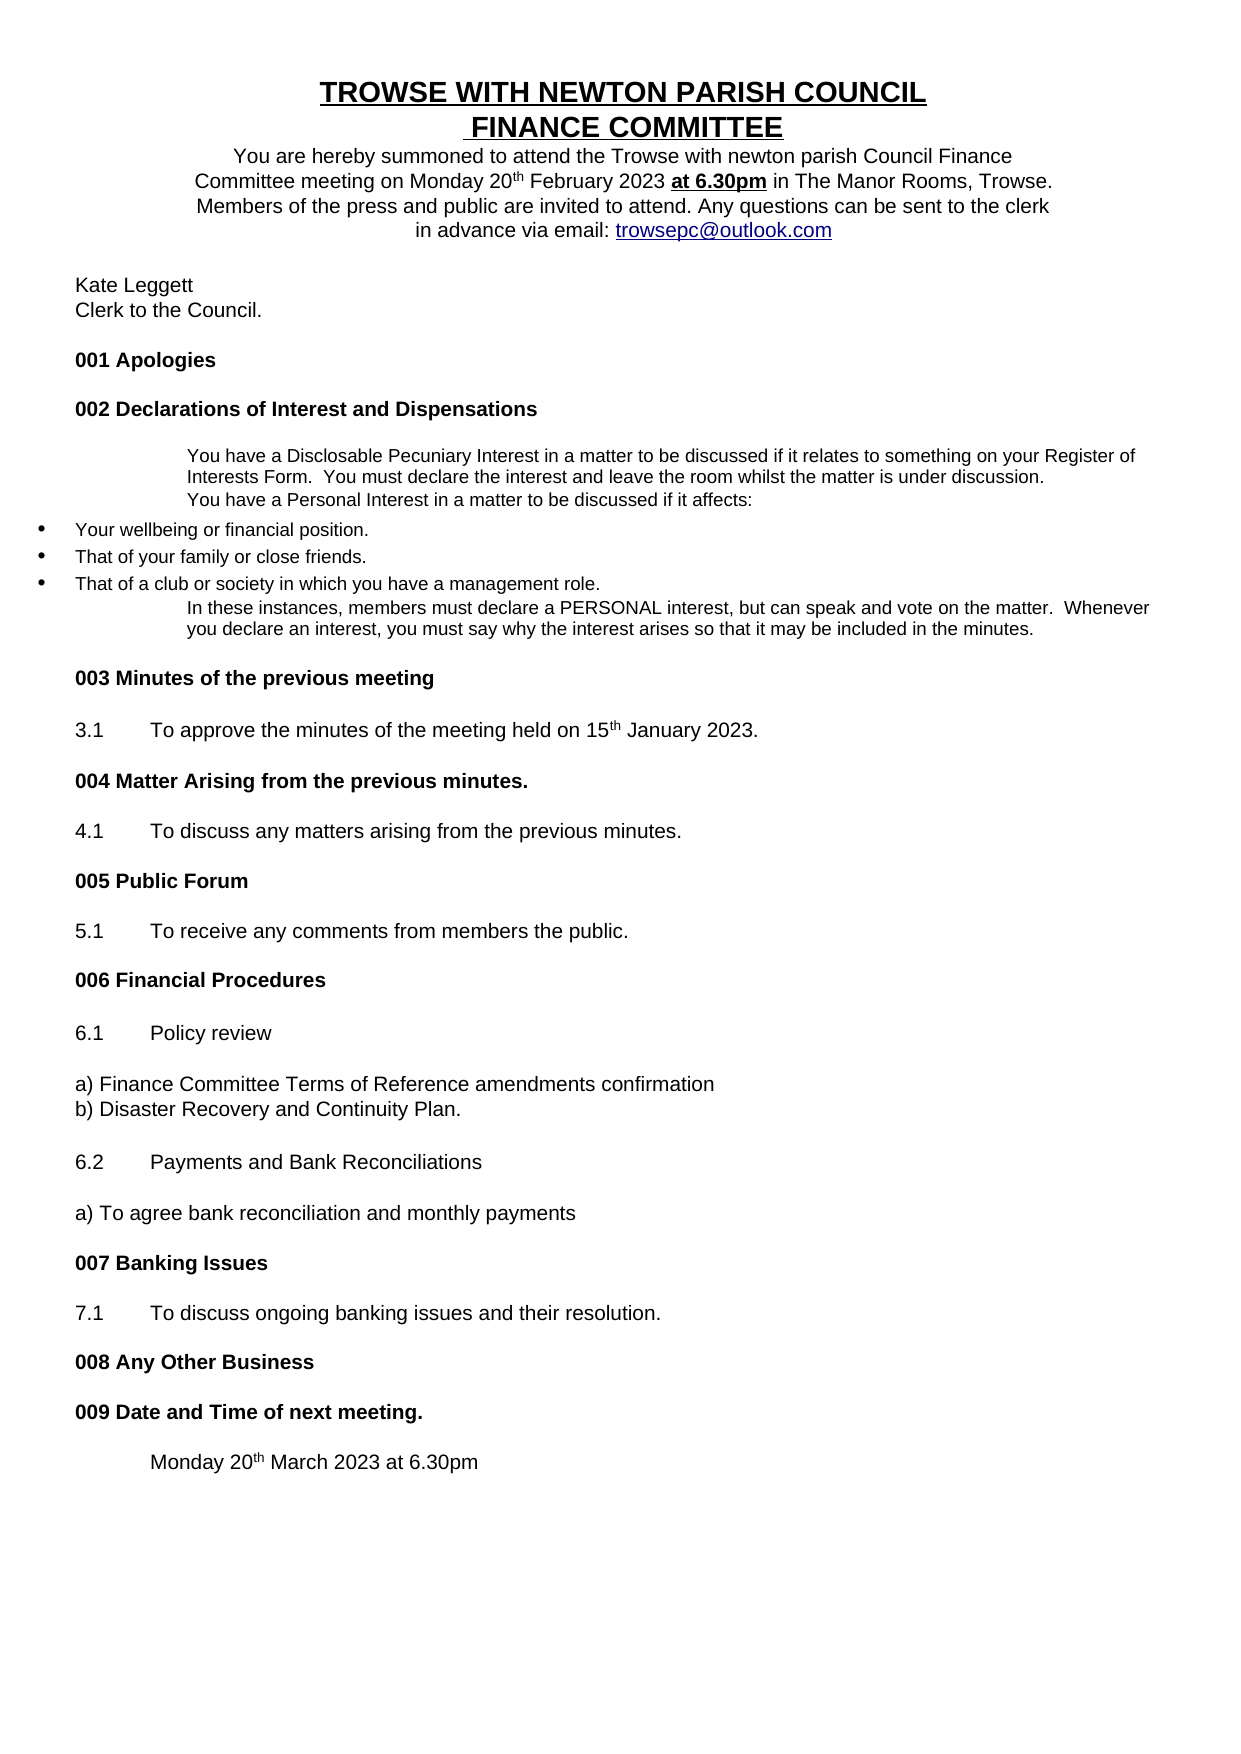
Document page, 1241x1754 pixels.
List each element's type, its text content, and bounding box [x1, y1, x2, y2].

text In these instances, members must declare a PERSONAL interest, but can speak and vote on the matter. Whenever you declare an interest, you must say why the interest arises so that it may be included in the minutes. [187, 596, 1165, 640]
text You have a Disclosable Pecuniary Interest in a matter to be discussed if it relates to something on your Register of Interests Form. You must declare the interest and leave the room whilst the matter is under discussion. [187, 444, 1165, 488]
text 007 Banking Issues [75, 1251, 1053, 1274]
text Kate Leggett [75, 273, 1053, 297]
list Your wellbeing or financial position. [37, 515, 1165, 541]
text 002 Declarations of Interest and Dispensations [75, 397, 1053, 421]
text 004 Matter Arising from the previous minutes. [75, 769, 1053, 793]
text 6.2 Payments and Bank Reconciliations [75, 1147, 1053, 1175]
text 5.1 To receive any comments from members the public. [75, 918, 1053, 942]
list That of your family or close friends. [37, 542, 1165, 568]
text 009 Date and Time of next meeting. [75, 1400, 1053, 1424]
text 3.1 To approve the minutes of the meeting held on 15th January 2023. [75, 715, 1053, 743]
text 7.1 To discuss ongoing banking issues and their resolution. [75, 1300, 1053, 1324]
text 001 Apologies [75, 347, 1053, 371]
list That of a club or society in which you have a management role. [37, 569, 1165, 595]
text 6.1 Policy review [75, 1018, 1053, 1046]
text Members of the press and public are invited to attend. Any questions can be sent to the clerk in advance via email: trowsepc@outlook.com [187, 194, 1059, 242]
text 003 Minutes of the previous meeting [75, 665, 1053, 689]
text Monday 20th March 2023 at 6.30pm [75, 1450, 1053, 1474]
text You are hereby summoned to attend the Trowse with newton parish Council Finance Committee meeting on Monday 20th February 2023 at 6.30pm in The Manor Rooms, Trowse. [187, 144, 1059, 193]
text TROWSE WITH NEWTON PARISH COUNCIL [187, 75, 1059, 108]
text Clerk to the Council. [75, 298, 1053, 322]
text a) Finance Committee Terms of Reference amendments confirmation [75, 1072, 1053, 1096]
text 4.1 To discuss any matters arising from the previous minutes. [75, 819, 1053, 843]
text b) Disaster Recovery and Continuity Plan. [75, 1097, 1053, 1121]
text FINANCE COMMITTEE [187, 110, 1059, 143]
text 008 Any Other Business [75, 1350, 1053, 1374]
text You have a Personal Interest in a matter to be discussed if it affects: [187, 489, 1165, 510]
text 005 Public Forum [75, 869, 1053, 893]
text 006 Financial Procedures [75, 968, 1053, 992]
text a) To agree bank reconciliation and monthly payments [75, 1201, 1053, 1225]
